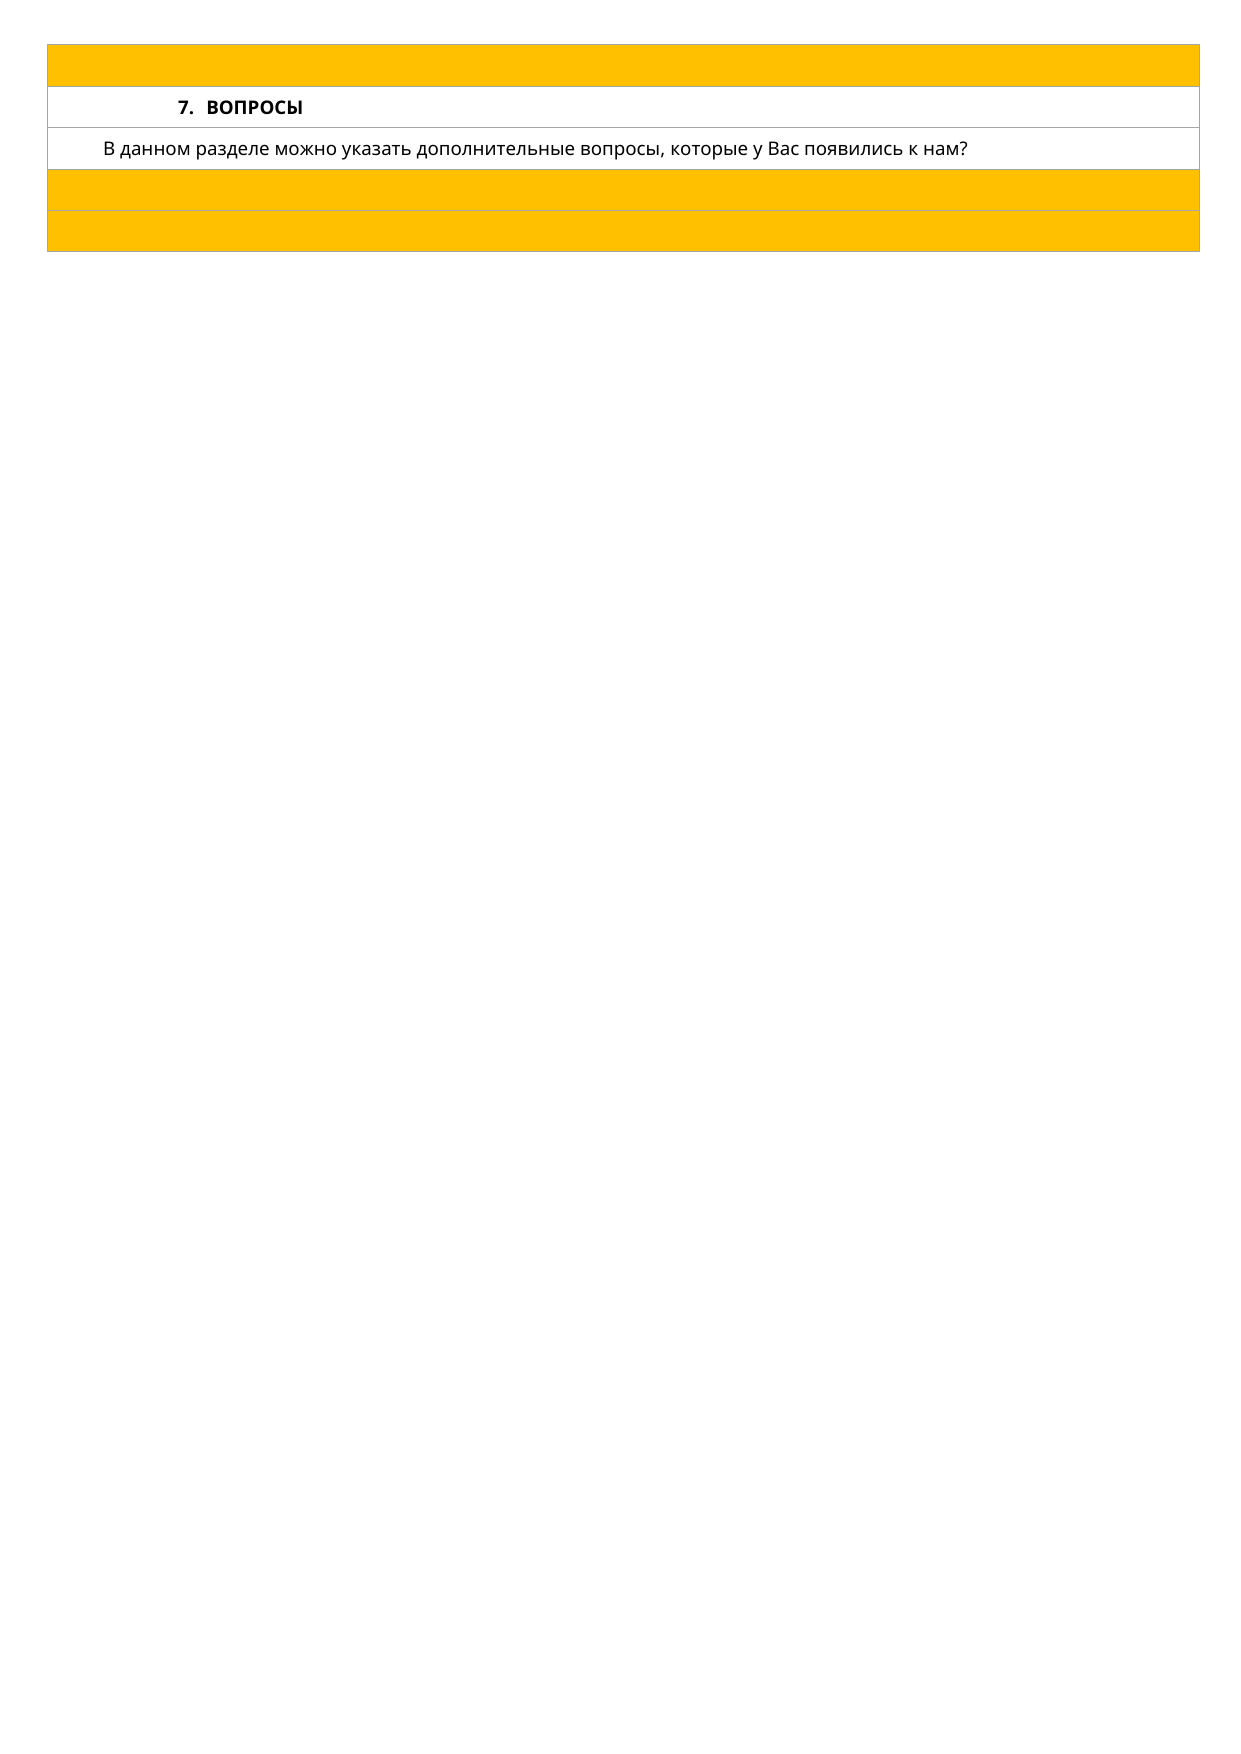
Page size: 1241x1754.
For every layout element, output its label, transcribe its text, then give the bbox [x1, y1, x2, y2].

table_cell [48, 211, 1199, 251]
table_cell В данном разделе можно указать дополнительные вопросы, которые у Вас появились к нам? [48, 128, 1199, 168]
table_cell [48, 170, 1199, 210]
table_cell [48, 45, 1199, 86]
table_cell Вопросы [48, 87, 1199, 127]
